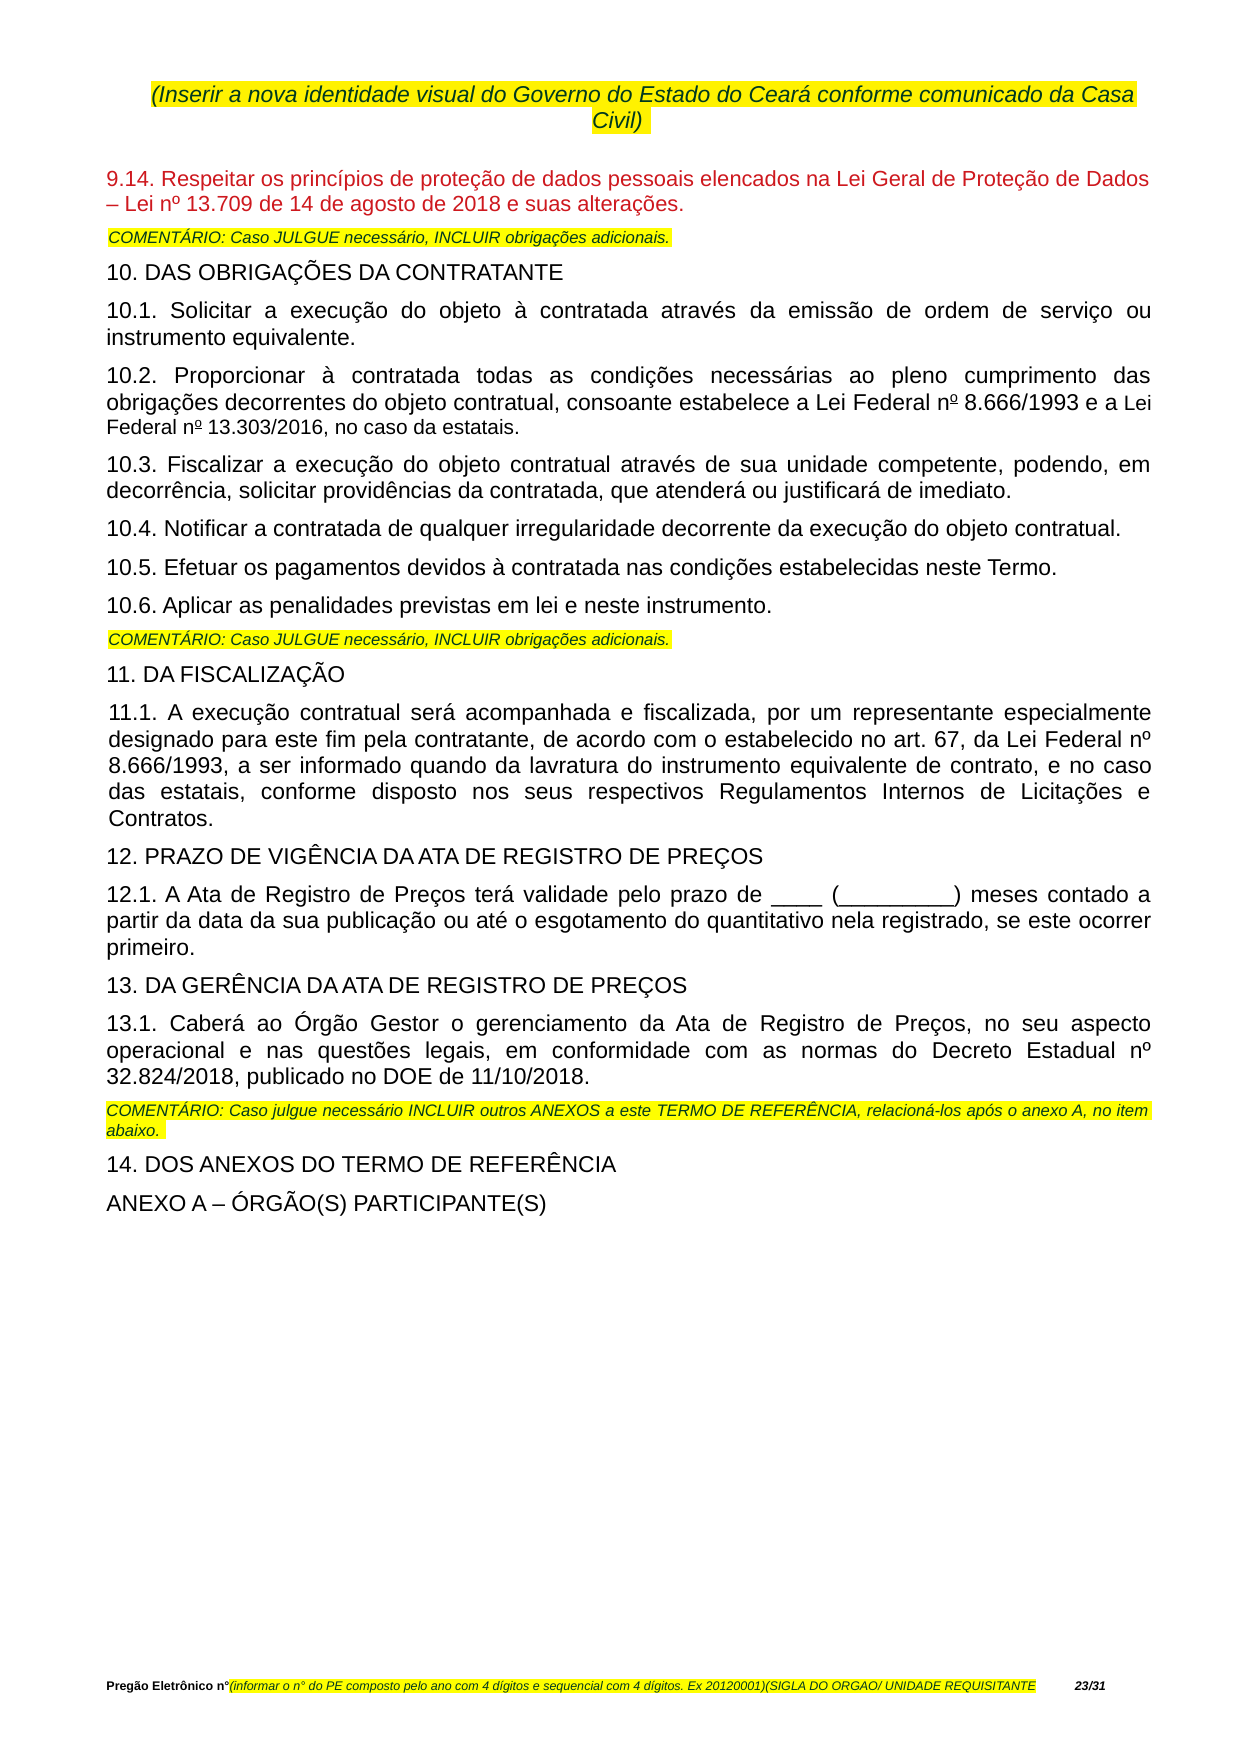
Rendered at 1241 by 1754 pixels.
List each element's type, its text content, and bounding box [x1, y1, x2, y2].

text 11.1. A execução contratual será acompanhada e fiscalizada, por um representante especialmente designado para este fim pela contratante, de acordo com o estabelecido no art. 67, da Lei Federal nº 8.666/1993, a ser informado quando da lavratura do instrumento equivalente de contrato, e no caso das estatais, conforme disposto nos seus respectivos Regulamentos Internos de Licitações e Contratos. [108, 699, 1152, 831]
text 12.1. A Ata de Registro de Preços terá validade pelo prazo de ____ (_________) meses contado a partir da data da sua publicação ou até o esgotamento do quantitativo nela registrado, se este ocorrer primeiro. [106, 881, 1152, 960]
text 10.5. Efetuar os pagamentos devidos à contratada nas condições estabelecidas neste Termo. [106, 553, 1152, 580]
text COMENTÁRIO: Caso JULGUE necessário, INCLUIR obrigações adicionais. [108, 630, 1152, 649]
text 13.1. Caberá ao Órgão Gestor o gerenciamento da Ata de Registro de Preços, no seu aspecto operacional e nas questões legais, em conformidade com as normas do Decreto Estadual nº 32.824/2018, publicado no DOE de 11/10/2018. [106, 1010, 1152, 1089]
text 10.6. Aplicar as penalidades previstas em lei e neste instrumento. [106, 592, 1152, 618]
text 14. DOS ANEXOS DO TERMO DE REFERÊNCIA [106, 1151, 1152, 1178]
text COMENTÁRIO: Caso julgue necessário INCLUIR outros ANEXOS a este TERMO DE REFERÊNCIA, relacioná-los após o anexo A, no item abaixo. [106, 1101, 1152, 1139]
text COMENTÁRIO: Caso JULGUE necessário, INCLUIR obrigações adicionais. [108, 228, 1152, 247]
text 10. DAS OBRIGAÇÕES DA CONTRATANTE [106, 259, 1152, 286]
text 12. PRAZO DE VIGÊNCIA DA ATA DE REGISTRO DE PREÇOS [106, 843, 1152, 869]
text 10.1. Solicitar a execução do objeto à contratada através da emissão de ordem de serviço ou instrumento equivalente. [106, 297, 1152, 350]
text ANEXO A – ÓRGÃO(S) PARTICIPANTE(S) [106, 1189, 1152, 1216]
text 13. DA GERÊNCIA DA ATA DE REGISTRO DE PREÇOS [106, 972, 1152, 998]
text 10.4. Notificar a contratada de qualquer irregularidade decorrente da execução do objeto contratual. [106, 515, 1152, 542]
text 10.2. Proporcionar à contratada todas as condições necessárias ao pleno cumprimento das obrigações decorrentes do objeto contratual, consoante estabelece a Lei Federal no 8.666/1993 e a Lei Federal no 13.303/2016, no caso da estatais. [106, 362, 1152, 439]
text 11. DA FISCALIZAÇÃO [106, 661, 1152, 687]
text 10.3. Fiscalizar a execução do objeto contratual através de sua unidade competente, podendo, em decorrência, solicitar providências da contratada, que atenderá ou justificará de imediato. [106, 451, 1152, 503]
text 9.14. Respeitar os princípios de proteção de dados pessoais elencados na Lei Geral de Proteção de Dados – Lei nº 13.709 de 14 de agosto de 2018 e suas alterações. [106, 166, 1152, 216]
